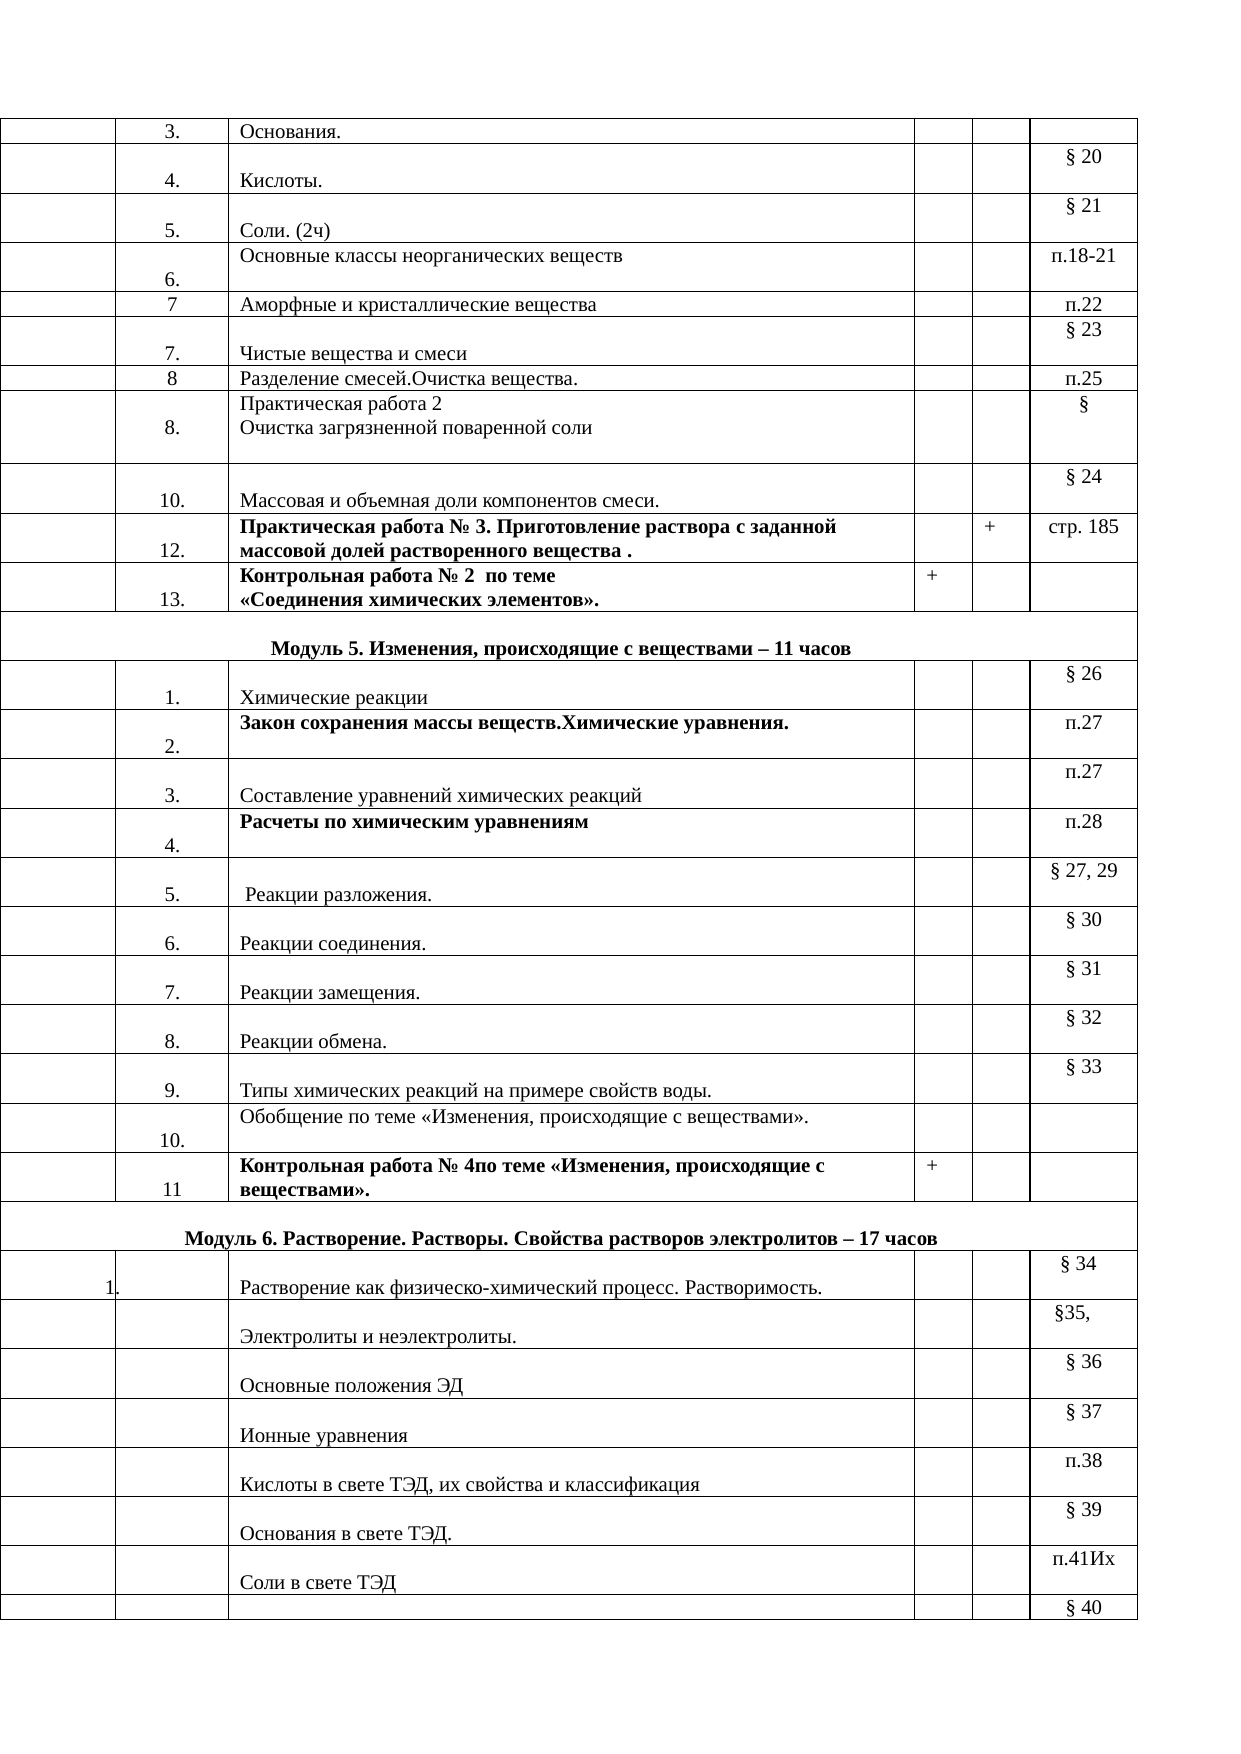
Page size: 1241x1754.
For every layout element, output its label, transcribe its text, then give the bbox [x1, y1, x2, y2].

table_cell § 26 [1031, 661, 1137, 709]
table_cell Растворение как физическо-химический процесс. Растворимость. [229, 1251, 914, 1299]
table_cell [1, 391, 115, 463]
table_cell Модуль 6. Растворение. Растворы. Свойства растворов электролитов – 17 часов [1, 1202, 1137, 1250]
table_cell § 32 [1031, 1005, 1137, 1053]
table_cell § 27, 29 [1031, 858, 1137, 906]
table_cell [1, 119, 115, 143]
table_cell [915, 1300, 972, 1348]
table_cell [915, 1054, 972, 1102]
table_cell + [915, 563, 972, 611]
table_cell 8. [116, 391, 228, 463]
table_cell [1, 661, 115, 709]
table_cell 2. [116, 710, 228, 758]
table_cell [1, 563, 115, 611]
table_cell [1, 1497, 115, 1545]
table_cell [973, 1399, 1029, 1447]
table_cell § 30 [1031, 907, 1137, 955]
table_cell [915, 1497, 972, 1545]
table_cell Кислоты в свете ТЭД, их свойства и классификация [229, 1448, 914, 1496]
table_cell §35, [1031, 1300, 1137, 1348]
table_cell п.41Их [1031, 1546, 1137, 1594]
table_cell [915, 1251, 972, 1299]
table_cell Реакции обмена. [229, 1005, 914, 1053]
table_cell [1, 1251, 115, 1299]
table_cell [915, 464, 972, 512]
table_cell § 34 [1031, 1251, 1137, 1299]
table_cell [915, 1104, 972, 1152]
table_cell [973, 1104, 1029, 1152]
table_cell [116, 1497, 228, 1545]
table_cell [1, 759, 115, 807]
table_cell [973, 1054, 1029, 1102]
table_cell [1, 1595, 115, 1619]
table_cell [915, 194, 972, 242]
table_cell [1, 317, 115, 365]
table_cell п.22 [1031, 292, 1137, 316]
table_cell [973, 317, 1029, 365]
table_cell [915, 1546, 972, 1594]
table_cell Электролиты и неэлектролиты. [229, 1300, 914, 1348]
table_cell § 40 [1031, 1595, 1137, 1619]
table_cell Химические реакции [229, 661, 914, 709]
table_cell [1, 464, 115, 512]
table_cell 13. [116, 563, 228, 611]
table_cell [116, 1349, 228, 1397]
table_cell [973, 759, 1029, 807]
table_cell [915, 956, 972, 1004]
table_cell [1, 1153, 115, 1201]
table_cell [915, 292, 972, 316]
table_cell [915, 1595, 972, 1619]
table_cell [973, 1595, 1029, 1619]
table_cell Реакции соединения. [229, 907, 914, 955]
table_cell [915, 317, 972, 365]
table_cell Обобщение по теме «Изменения, происходящие с веществами». [229, 1104, 914, 1152]
table_cell Соли в свете ТЭД [229, 1546, 914, 1594]
table_cell + [915, 1153, 972, 1201]
table_cell [973, 391, 1029, 463]
table_cell [1, 1104, 115, 1152]
table_cell п.28 [1031, 809, 1137, 857]
table_cell [915, 809, 972, 857]
table_cell § 20 [1031, 144, 1137, 192]
table_cell § 37 [1031, 1399, 1137, 1447]
table_cell [973, 858, 1029, 906]
table_cell [915, 1399, 972, 1447]
table_cell Типы химических реакций на примере свойств воды. [229, 1054, 914, 1102]
table_cell п.25 [1031, 366, 1137, 390]
table_cell [973, 1251, 1029, 1299]
table_cell [1, 366, 115, 390]
table_cell 4. [116, 144, 228, 192]
table_cell [973, 809, 1029, 857]
table_cell [973, 194, 1029, 242]
table_cell [973, 464, 1029, 512]
table_cell [973, 956, 1029, 1004]
table_cell [973, 366, 1029, 390]
table_cell 11 [116, 1153, 228, 1201]
table_cell § [1031, 391, 1137, 463]
table_cell [915, 858, 972, 906]
table_cell [973, 563, 1029, 611]
table_cell [1031, 1153, 1137, 1201]
table_cell 7 [116, 292, 228, 316]
table_cell [1, 243, 115, 291]
table_cell [973, 1448, 1029, 1496]
table_cell [915, 1448, 972, 1496]
table_cell [229, 1595, 914, 1619]
table_cell [915, 907, 972, 955]
table_cell [1, 292, 115, 316]
table_cell Практическая работа № 3. Приготовление раствора с заданной массовой долей растворенного вещества . [229, 514, 914, 562]
table_cell [973, 119, 1029, 143]
table_cell 3. [116, 759, 228, 807]
table_cell [1, 809, 115, 857]
table_cell § 21 [1031, 194, 1137, 242]
table_cell [973, 1153, 1029, 1201]
table_cell [1, 956, 115, 1004]
table_cell Основания. [229, 119, 914, 143]
table_cell 12. [116, 514, 228, 562]
table_cell 6. [116, 907, 228, 955]
table_cell [1, 1349, 115, 1397]
table_cell [915, 366, 972, 390]
table_cell п.27 [1031, 710, 1137, 758]
table_cell [1, 1054, 115, 1102]
table_cell 8 [116, 366, 228, 390]
table_cell Соли. (2ч) [229, 194, 914, 242]
table_cell [973, 710, 1029, 758]
table_cell [1, 710, 115, 758]
table_cell [915, 1005, 972, 1053]
table_cell [1, 1546, 115, 1594]
table_cell [1031, 119, 1137, 143]
table_cell [915, 391, 972, 463]
table_cell 5. [116, 858, 228, 906]
table_cell Массовая и объемная доли компонентов смеси. [229, 464, 914, 512]
table_cell Составление уравнений химических реакций [229, 759, 914, 807]
table_cell [973, 1546, 1029, 1594]
table_cell Чистые вещества и смеси [229, 317, 914, 365]
table_cell [915, 514, 972, 562]
table_cell п.38 [1031, 1448, 1137, 1496]
table_cell [116, 1448, 228, 1496]
table_cell [1, 1399, 115, 1447]
table_cell Реакции замещения. [229, 956, 914, 1004]
table_cell [116, 1595, 228, 1619]
table_cell 10. [116, 1104, 228, 1152]
table_cell [973, 1005, 1029, 1053]
table_cell Контрольная работа № 2 по теме «Соединения химических элементов». [229, 563, 914, 611]
table_cell [915, 243, 972, 291]
table_cell § 23 [1031, 317, 1137, 365]
table_cell [1, 194, 115, 242]
table_cell [915, 759, 972, 807]
table_cell Основания в свете ТЭД. [229, 1497, 914, 1545]
table_cell [1, 144, 115, 192]
table_cell [116, 1399, 228, 1447]
table_cell [1, 1448, 115, 1496]
table_cell [116, 1251, 228, 1299]
table_cell [973, 292, 1029, 316]
table_cell [1, 1005, 115, 1053]
table_cell [1, 858, 115, 906]
table_cell [973, 144, 1029, 192]
table_cell Контрольная работа № 4по теме «Изменения, происходящие с веществами». [229, 1153, 914, 1201]
table_cell [973, 243, 1029, 291]
table_cell Ионные уравнения [229, 1399, 914, 1447]
table_cell § 33 [1031, 1054, 1137, 1102]
table_cell [1031, 563, 1137, 611]
table_cell 8. [116, 1005, 228, 1053]
table_cell 7. [116, 956, 228, 1004]
table_cell [915, 710, 972, 758]
table_cell [915, 144, 972, 192]
table_cell п.27 [1031, 759, 1137, 807]
table_cell [915, 119, 972, 143]
table_cell Расчеты по химическим уравнениям [229, 809, 914, 857]
table_cell Закон сохранения массы веществ.Химические уравнения. [229, 710, 914, 758]
table_cell Практическая работа 2 Очистка загрязненной поваренной соли [229, 391, 914, 463]
table_cell 5. [116, 194, 228, 242]
table_cell 10. [116, 464, 228, 512]
table_cell § 36 [1031, 1349, 1137, 1397]
table_cell [915, 1349, 972, 1397]
table_cell Аморфные и кристаллические вещества [229, 292, 914, 316]
table_cell [1, 907, 115, 955]
table_cell Кислоты. [229, 144, 914, 192]
table_cell + [973, 514, 1029, 562]
table_cell Основные положения ЭД [229, 1349, 914, 1397]
table_cell 1. [116, 661, 228, 709]
table_cell [973, 1349, 1029, 1397]
table_cell Модуль 5. Изменения, происходящие с веществами – 11 часов [1, 612, 1137, 660]
table_cell [116, 1300, 228, 1348]
table_cell [1031, 1104, 1137, 1152]
table_cell § 31 [1031, 956, 1137, 1004]
table_cell 7. [116, 317, 228, 365]
table_cell 9. [116, 1054, 228, 1102]
table_cell [973, 1300, 1029, 1348]
table_cell § 39 [1031, 1497, 1137, 1545]
table_cell [973, 1497, 1029, 1545]
table_cell 6. [116, 243, 228, 291]
table_cell Разделение смесей.Очистка вещества. [229, 366, 914, 390]
table_cell [915, 661, 972, 709]
table_cell 3. [116, 119, 228, 143]
table_cell [973, 907, 1029, 955]
table_cell стр. 185 [1031, 514, 1137, 562]
table_cell [1, 1300, 115, 1348]
table_cell § 24 [1031, 464, 1137, 512]
table_cell [116, 1546, 228, 1594]
table_cell [973, 661, 1029, 709]
table_cell Основные классы неорганических веществ [229, 243, 914, 291]
table_cell Реакции разложения. [229, 858, 914, 906]
table_cell [1, 514, 115, 562]
table_cell п.18-21 [1031, 243, 1137, 291]
table_cell 4. [116, 809, 228, 857]
